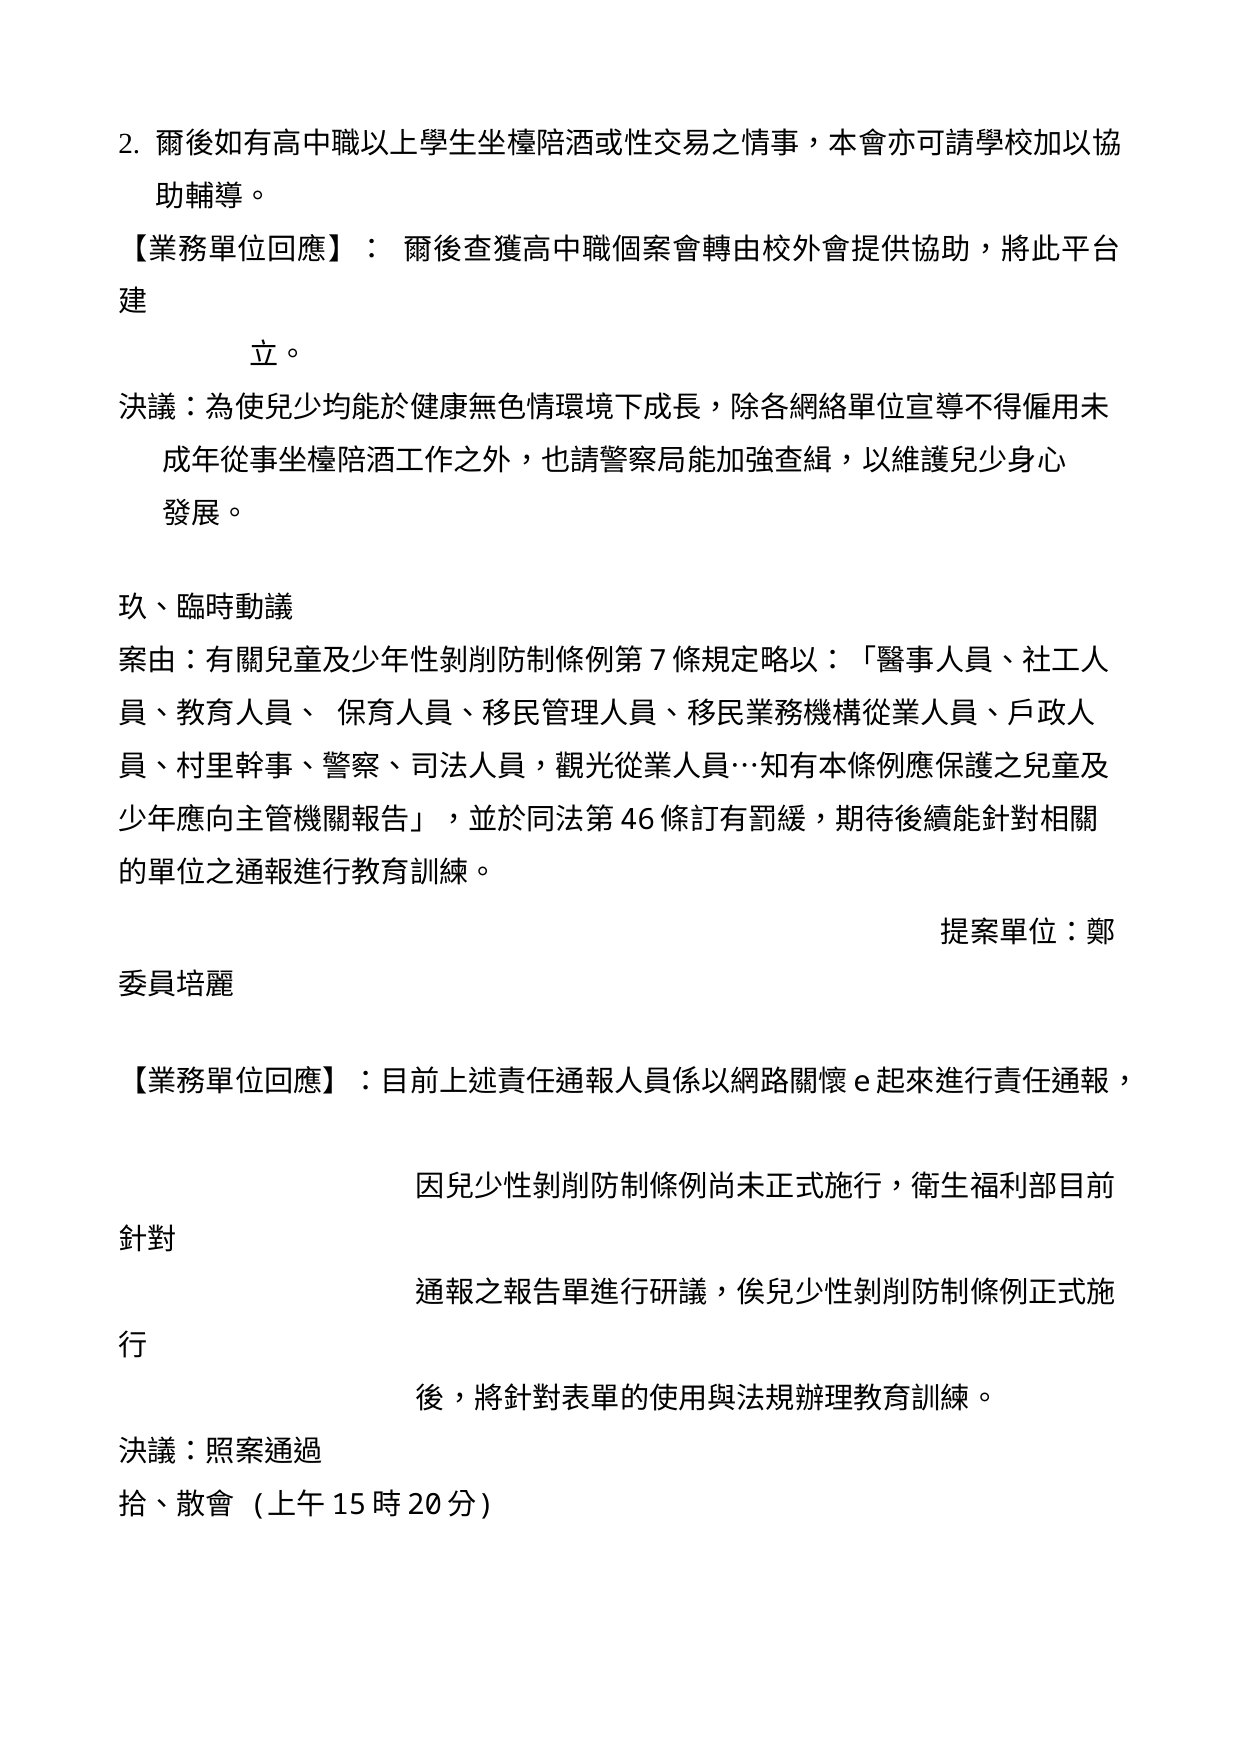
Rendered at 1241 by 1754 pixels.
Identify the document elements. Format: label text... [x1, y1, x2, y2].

text 後，將針對表單的使用與法規辦理教育訓練。 [118, 1374, 1122, 1417]
text 因兒少性剝削防制條例尚未正式施行，衛生福利部目前針對 [118, 1163, 1122, 1258]
text 【業務單位回應】：目前上述責任通報人員係以網路關懷e起來進行責任通報， [118, 1057, 1122, 1152]
text 玖、臨時動議 [118, 584, 1122, 626]
text 成年從事坐檯陪酒工作之外，也請警察局能加強查緝，以維護兒少身心 [118, 436, 1122, 479]
text 發展。 [118, 489, 1122, 532]
text 通報之報告單進行研議，俟兒少性剝削防制條例正式施行 [118, 1269, 1122, 1364]
text 決議：為使兒少均能於健康無色情環境下成長，除各網絡單位宣導不得僱用未 [118, 384, 1122, 426]
text 拾、散會 (上午15時20分) [118, 1480, 1122, 1523]
text 提案單位：鄭委員培麗 [118, 901, 1122, 1005]
text 決議：照案通過 [118, 1427, 1122, 1470]
text 案由：有關兒童及少年性剝削防制條例第7條規定略以：「醫事人員、社工人員、教育人員、 保育人員、移民管理人員、移民業務機構從業人員、戶政人員、村里幹事、警察、司法人員，觀光從業人員…知有本條例應保護之兒童及少年應向主管機關報告」，並於同法第46條訂有罰緩，期待後續能針對相關的單位之通報進行教育訓練。 [118, 637, 1122, 891]
text 立。 [118, 331, 1122, 373]
text 【業務單位回應】： 爾後查獲高中職個案會轉由校外會提供協助，將此平台建 [118, 225, 1122, 320]
list 爾後如有高中職以上學生坐檯陪酒或性交易之情事，本會亦可請學校加以協助輔導。 [118, 119, 1122, 215]
